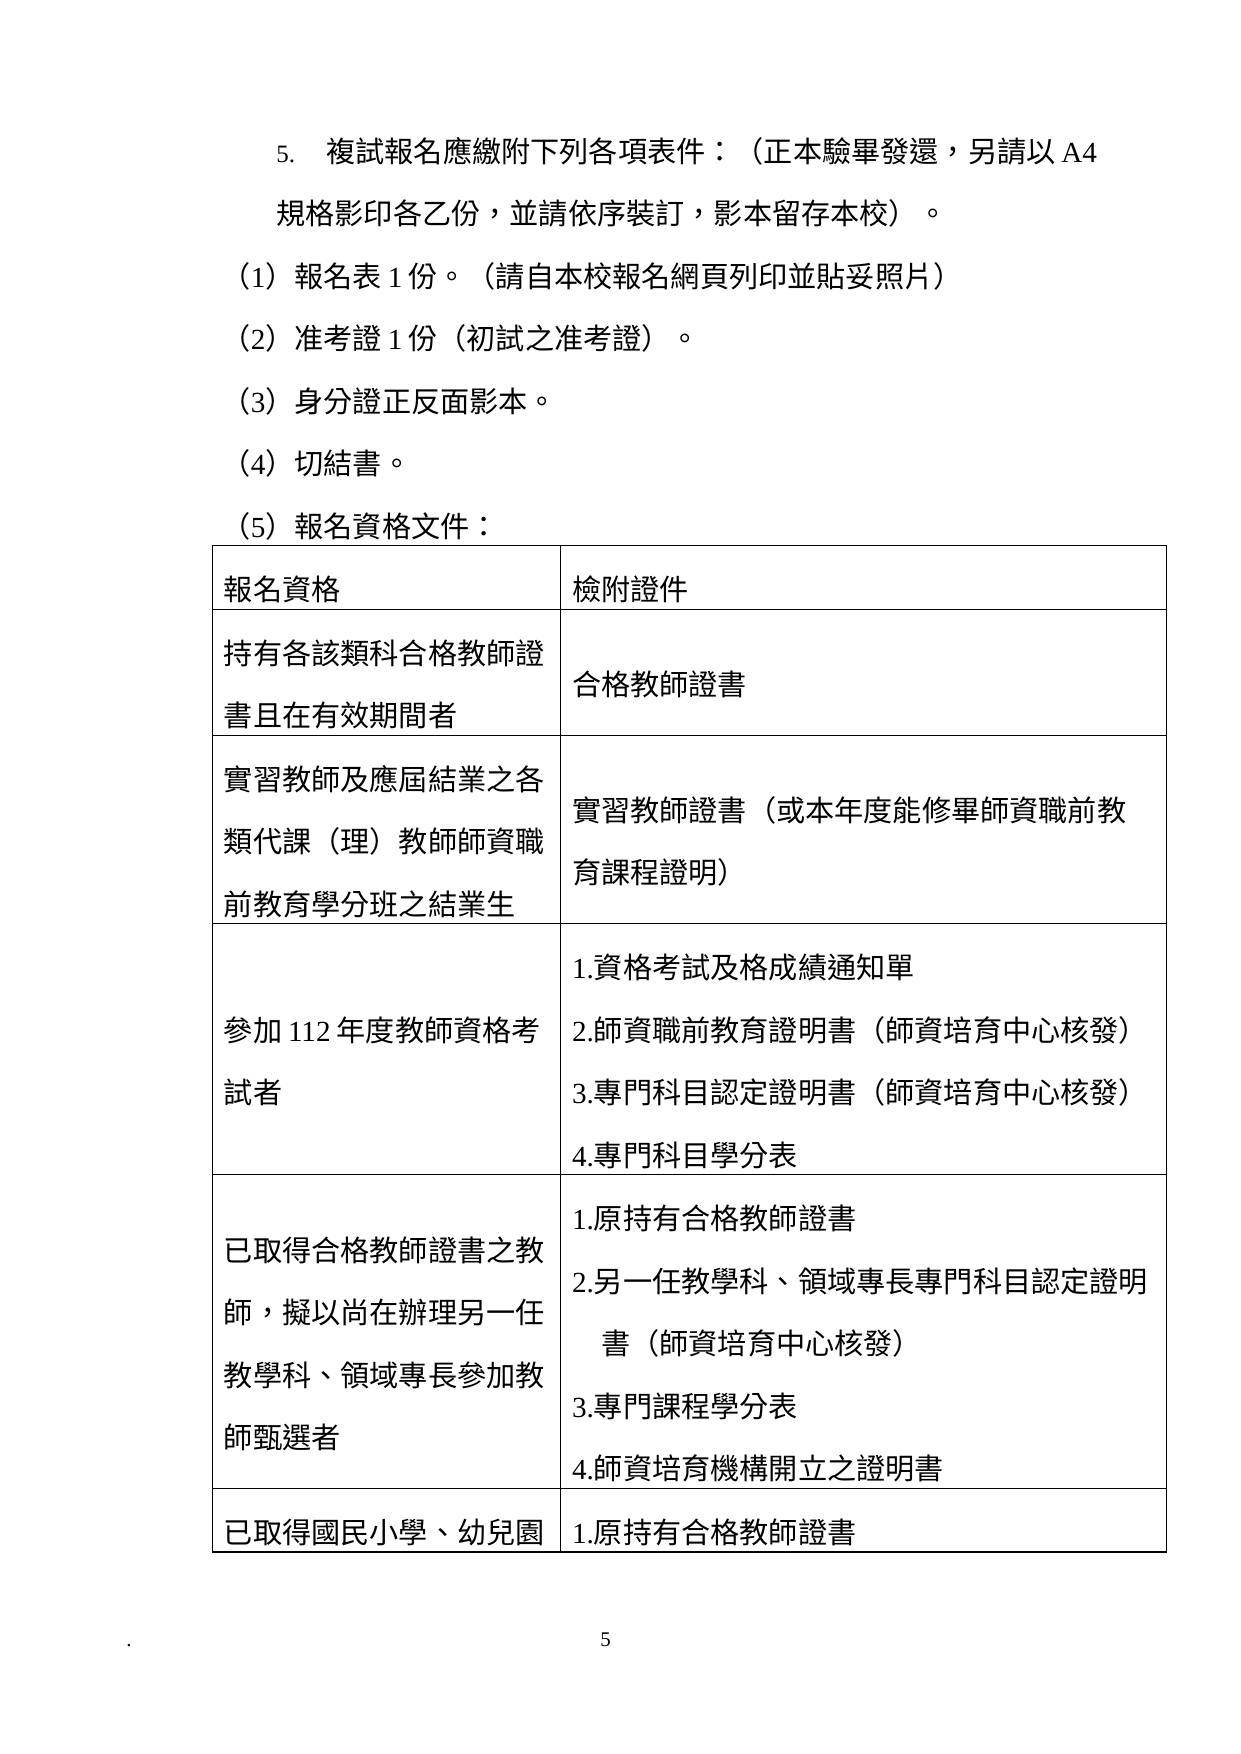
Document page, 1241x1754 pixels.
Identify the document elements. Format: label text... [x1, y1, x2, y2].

table_cell 1.資格考試及格成績通知單 2.師資職前教育證明書（師資培育中心核發） 3.專門科目認定證明書（師資培育中心核發） 4.專門科目學分表 [561, 924, 1166, 1174]
text （4）切結書。 [221, 420, 1122, 483]
table_header 檢附證件 [561, 546, 1166, 609]
table_cell 實習教師證書（或本年度能修畢師資職前教育課程證明） [561, 736, 1166, 923]
table_cell 已取得國民小學、幼兒園 [213, 1489, 560, 1551]
table_cell 1.原持有合格教師證書 2.另一任教學科、領域專長專門科目認定證明書（師資培育中心核發） 3.專門課程學分表 4.師資培育機構開立之證明書 [561, 1175, 1166, 1488]
table_cell 合格教師證書 [561, 610, 1166, 735]
table_header 報名資格 [213, 546, 560, 609]
table_cell 實習教師及應屆結業之各類代課（理）教師師資職前教育學分班之結業生 [213, 736, 560, 923]
table_cell 已取得合格教師證書之教師，擬以尚在辦理另一任教學科、領域專長參加教師甄選者 [213, 1175, 560, 1488]
table_cell 持有各該類科合格教師證書且在有效期間者 [213, 610, 560, 735]
table_cell 1.原持有合格教師證書 [561, 1489, 1166, 1551]
text （1）報名表1份。（請自本校報名網頁列印並貼妥照片） [221, 233, 1122, 295]
list 複試報名應繳附下列各項表件：（正本驗畢發還，另請以A4規格影印各乙份，並請依序裝訂，影本留存本校）。 [276, 108, 1122, 233]
table_cell 參加112年度教師資格考試者 [213, 924, 560, 1174]
text （2）准考證1份（初試之准考證）。 [221, 295, 1122, 358]
text （5）報名資格文件： [221, 483, 1122, 545]
text （3）身分證正反面影本。 [221, 358, 1122, 420]
